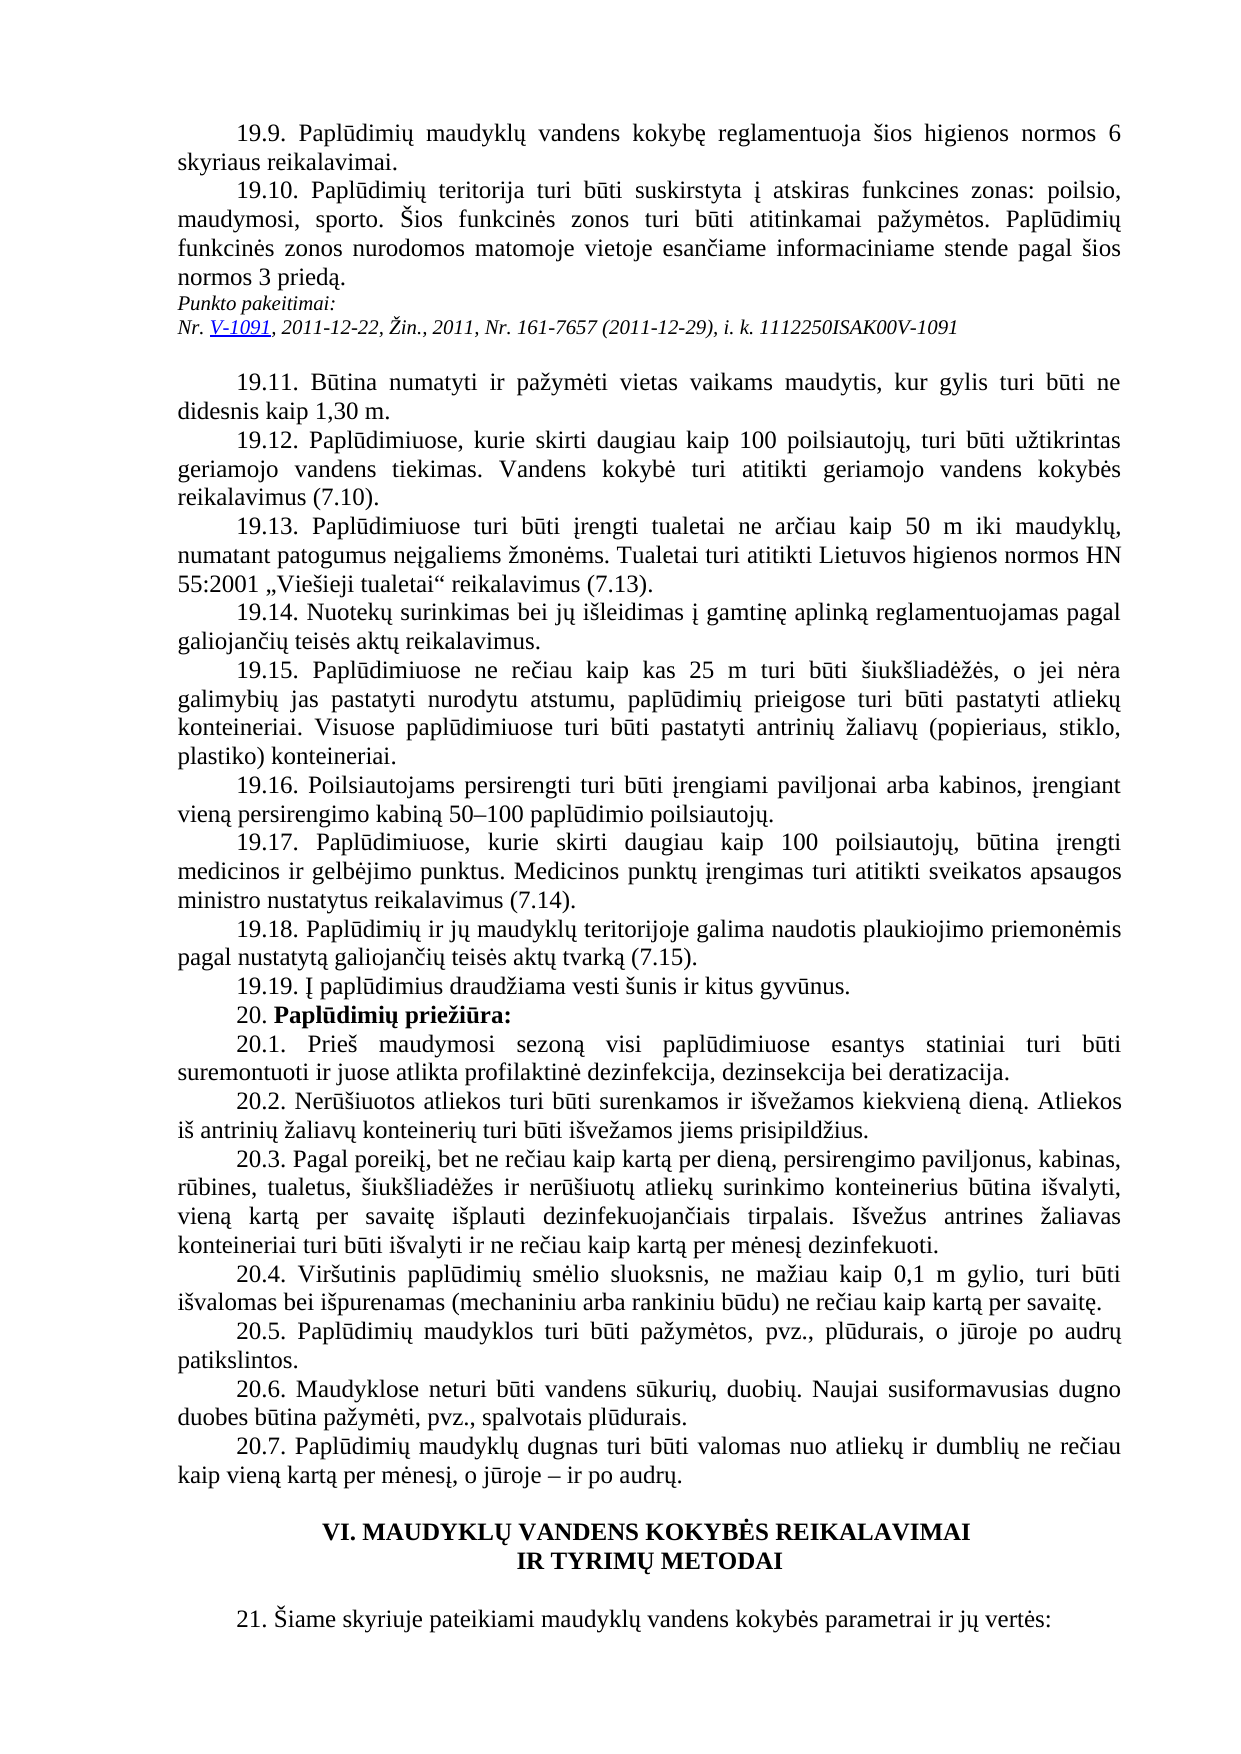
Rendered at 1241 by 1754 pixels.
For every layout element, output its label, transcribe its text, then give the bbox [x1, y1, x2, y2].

text 19.9. Paplūdimių maudyklų vandens kokybę reglamentuoja šios higienos normos 6 skyriaus reikalavimai. [177, 118, 1122, 176]
text 19.16. Poilsiautojams persirengti turi būti įrengiami paviljonai arba kabinos, įrengiant vieną persirengimo kabiną 50–100 paplūdimio poilsiautojų. [177, 770, 1122, 827]
text 19.19. Į paplūdimius draudžiama vesti šunis ir kitus gyvūnus. [177, 971, 1122, 1000]
text 19.15. Paplūdimiuose ne rečiau kaip kas 25 m turi būti šiukšliadėžės, o jei nėra galimybių jas pastatyti nurodytu atstumu, paplūdimių prieigose turi būti pastatyti atliekų konteineriai. Visuose paplūdimiuose turi būti pastatyti antrinių žaliavų (popieriaus, stiklo, plastiko) konteineriai. [177, 655, 1122, 770]
text 19.12. Paplūdimiuose, kurie skirti daugiau kaip 100 poilsiautojų, turi būti užtikrintas geriamojo vandens tiekimas. Vandens kokybė turi atitikti geriamojo vandens kokybės reikalavimus (7.10). [177, 425, 1122, 511]
text 19.17. Paplūdimiuose, kurie skirti daugiau kaip 100 poilsiautojų, būtina įrengti medicinos ir gelbėjimo punktus. Medicinos punktų įrengimas turi atitikti sveikatos apsaugos ministro nustatytus reikalavimus (7.14). [177, 827, 1122, 914]
text Punkto pakeitimai: [177, 291, 1122, 315]
text 19.18. Paplūdimių ir jų maudyklų teritorijoje galima naudotis plaukiojimo priemonėmis pagal nustatytą galiojančių teisės aktų tvarką (7.15). [177, 914, 1122, 971]
text 19.14. Nuotekų surinkimas bei jų išleidimas į gamtinę aplinką reglamentuojamas pagal galiojančių teisės aktų reikalavimus. [177, 597, 1122, 655]
text 19.11. Būtina numatyti ir pažymėti vietas vaikams maudytis, kur gylis turi būti ne didesnis kaip 1,30 m. [177, 367, 1122, 425]
text Nr. V-1091, 2011-12-22, Žin., 2011, Nr. 161-7657 (2011-12-29), i. k. 1112250ISAK00V-1091 [177, 315, 1122, 339]
text 19.13. Paplūdimiuose turi būti įrengti tualetai ne arčiau kaip 50 m iki maudyklų, numatant patogumus neįgaliems žmonėms. Tualetai turi atitikti Lietuvos higienos normos HN 55:2001 „Viešieji tualetai“ reikalavimus (7.13). [177, 511, 1122, 597]
text 20.2. Nerūšiuotos atliekos turi būti surenkamos ir išvežamos kiekvieną dieną. Atliekos iš antrinių žaliavų konteinerių turi būti išvežamos jiems prisipildžius. [177, 1086, 1122, 1144]
text 20.4. Viršutinis paplūdimių smėlio sluoksnis, ne mažiau kaip 0,1 m gylio, turi būti išvalomas bei išpurenamas (mechaniniu arba rankiniu būdu) ne rečiau kaip kartą per savaitę. [177, 1259, 1122, 1316]
text VI. MAUDYKLŲ VANDENS KOKYBĖS REIKALAVIMAI IR TYRIMŲ METODAI [177, 1517, 1122, 1575]
text 21. Šiame skyriuje pateikiami maudyklų vandens kokybės parametrai ir jų vertės: [177, 1604, 1122, 1632]
text 20.7. Paplūdimių maudyklų dugnas turi būti valomas nuo atliekų ir dumblių ne rečiau kaip vieną kartą per mėnesį, o jūroje – ir po audrų. [177, 1431, 1122, 1489]
text 20.5. Paplūdimių maudyklos turi būti pažymėtos, pvz., plūdurais, o jūroje po audrų patikslintos. [177, 1316, 1122, 1374]
text 20.1. Prieš maudymosi sezoną visi paplūdimiuose esantys statiniai turi būti suremontuoti ir juose atlikta profilaktinė dezinfekcija, dezinsekcija bei deratizacija. [177, 1029, 1122, 1086]
text 20.6. Maudyklose neturi būti vandens sūkurių, duobių. Naujai susiformavusias dugno duobes būtina pažymėti, pvz., spalvotais plūdurais. [177, 1374, 1122, 1431]
text 20. Paplūdimių priežiūra: [177, 1000, 1122, 1029]
text 20.3. Pagal poreikį, bet ne rečiau kaip kartą per dieną, persirengimo paviljonus, kabinas, rūbines, tualetus, šiukšliadėžes ir nerūšiuotų atliekų surinkimo konteinerius būtina išvalyti, vieną kartą per savaitę išplauti dezinfekuojančiais tirpalais. Išvežus antrines žaliavas konteineriai turi būti išvalyti ir ne rečiau kaip kartą per mėnesį dezinfekuoti. [177, 1144, 1122, 1259]
text 19.10. Paplūdimių teritorija turi būti suskirstyta į atskiras funkcines zonas: poilsio, maudymosi, sporto. Šios funkcinės zonos turi būti atitinkamai pažymėtos. Paplūdimių funkcinės zonos nurodomos matomoje vietoje esančiame informaciniame stende pagal šios normos 3 priedą. [177, 176, 1122, 291]
